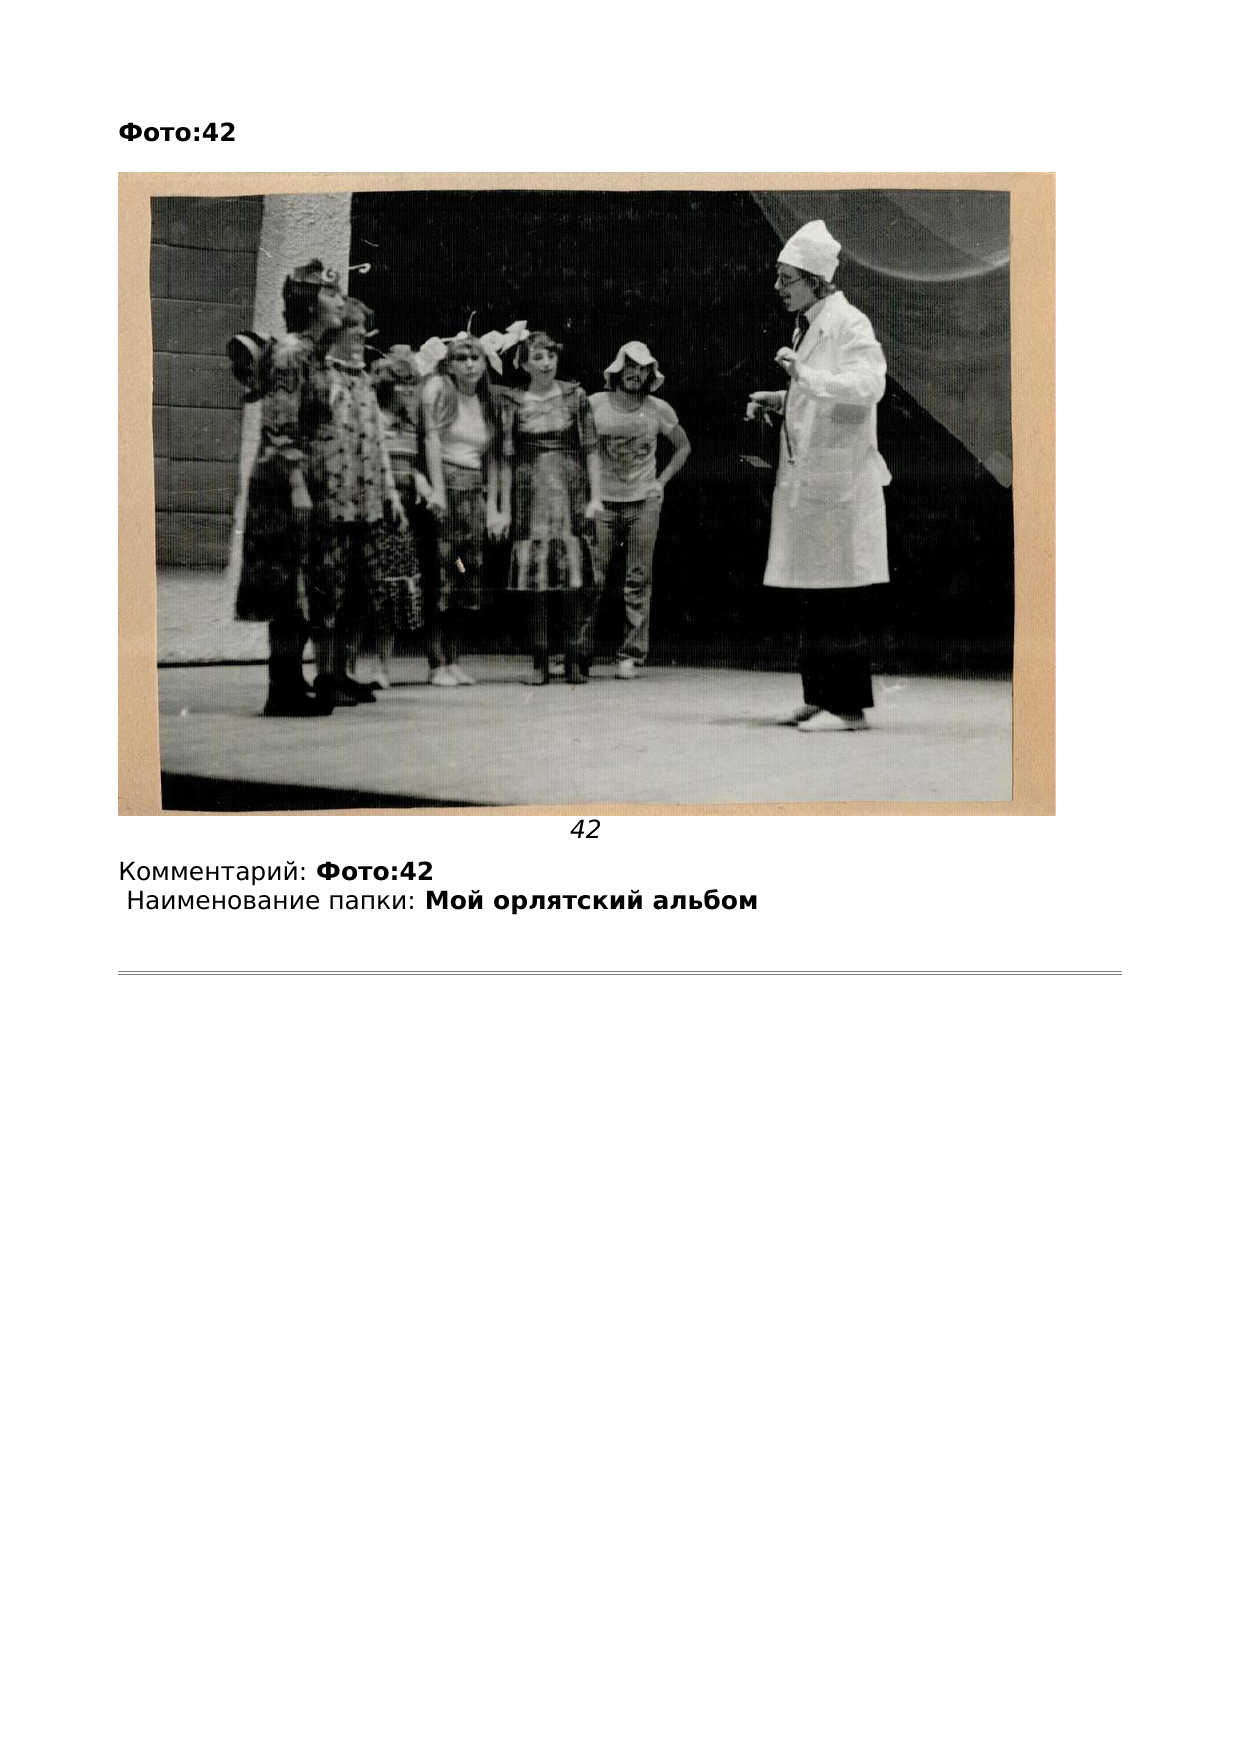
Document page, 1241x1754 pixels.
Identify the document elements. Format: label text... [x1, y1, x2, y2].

subtitle Фото:42 [118, 118, 1122, 147]
text 42 [118, 816, 1056, 844]
text Комментарий: Фото:42 Наименование папки: Мой орлятский альбом [118, 857, 1122, 944]
picture [118, 172, 1056, 816]
